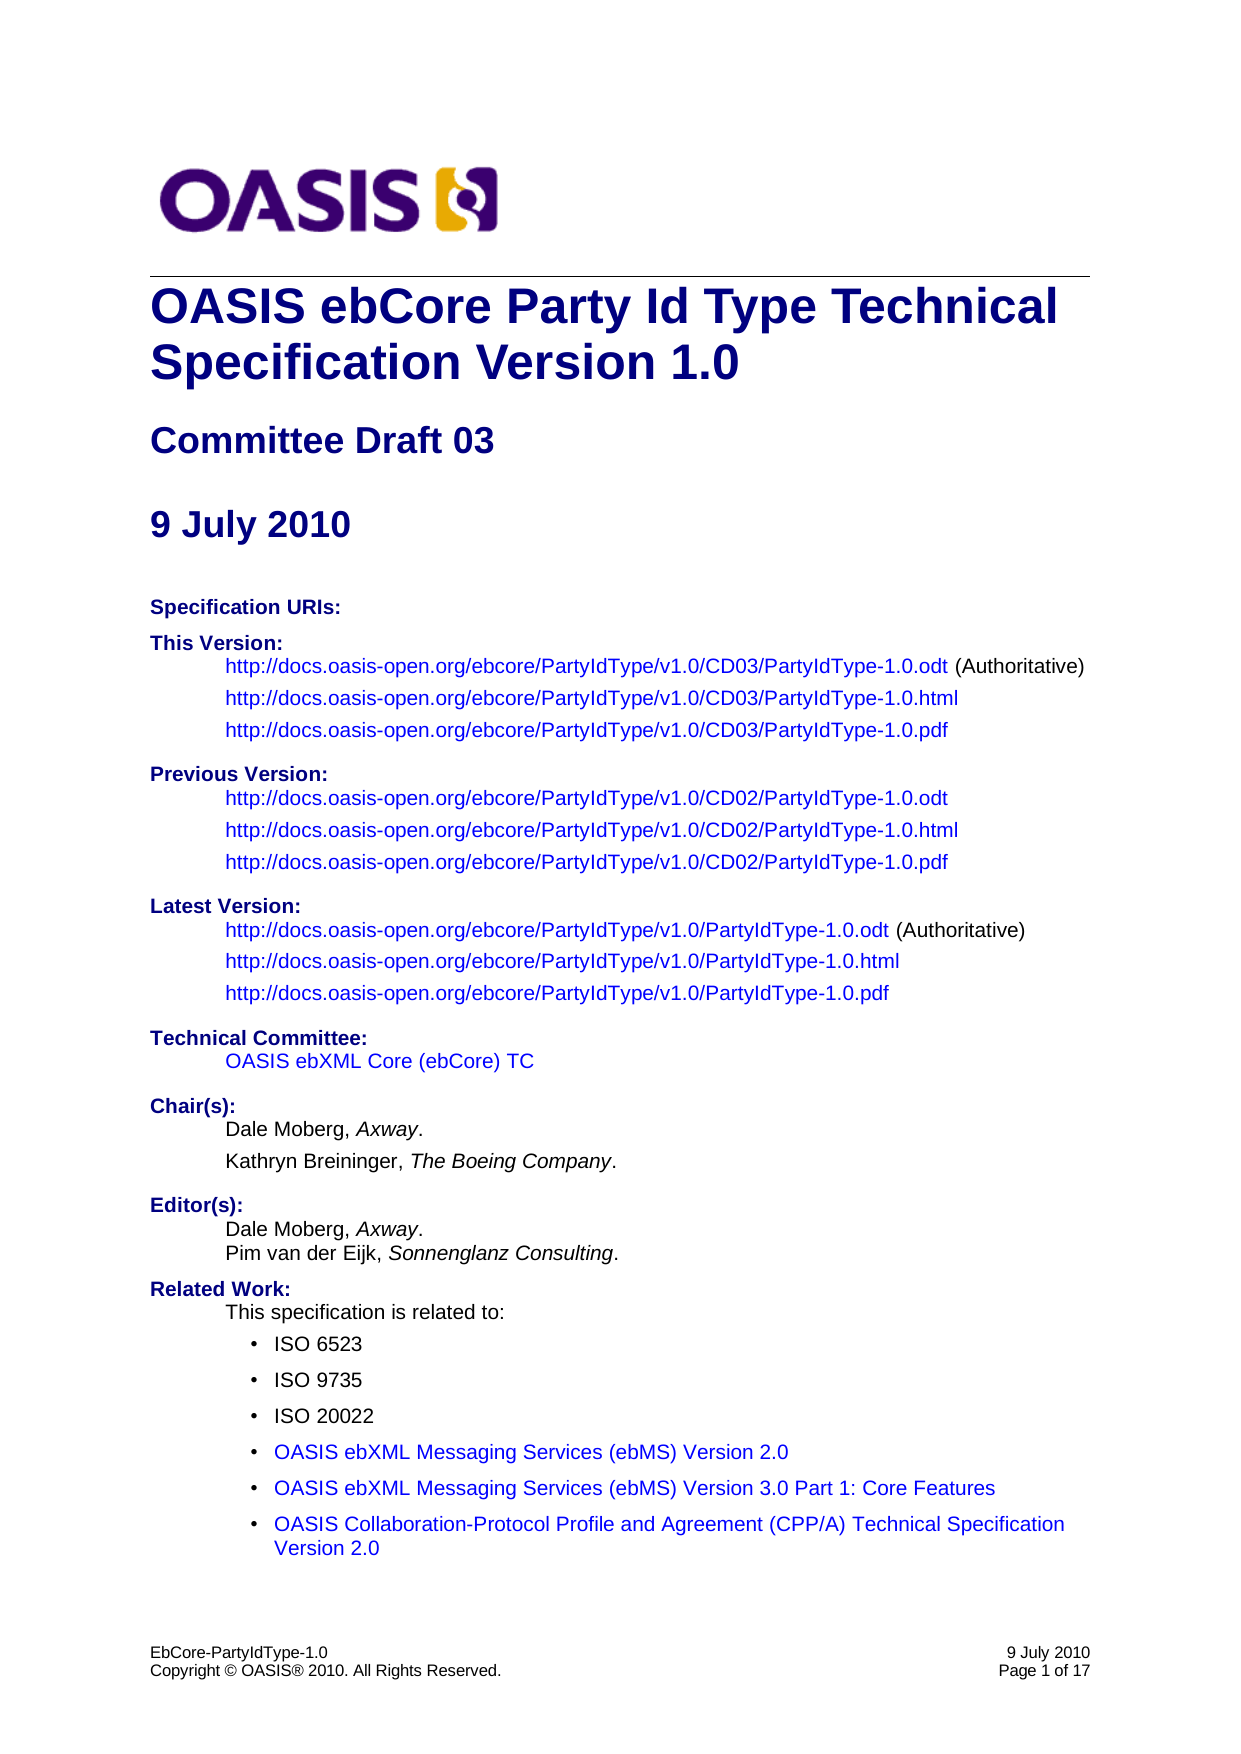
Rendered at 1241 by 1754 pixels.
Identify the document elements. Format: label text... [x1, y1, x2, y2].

subtitle 9 July 2010 [150, 503, 1090, 545]
list ISO 6523 [221, 1332, 1090, 1356]
title Previous Version: [150, 763, 1090, 786]
title http://docs.oasis-open.org/ebcore/PartyIdType/v1.0/PartyIdType-1.0.pdf [225, 982, 1090, 1005]
text Pim van der Eijk, Sonnenglanz Consulting. [225, 1241, 1090, 1264]
title http://docs.oasis-open.org/ebcore/PartyIdType/v1.0/CD02/PartyIdType-1.0.odt [225, 786, 1090, 810]
title http://docs.oasis-open.org/ebcore/PartyIdType/v1.0/CD03/PartyIdType-1.0.odt (Authoritative) [225, 655, 1090, 678]
text Dale Moberg, Axway. [225, 1217, 1090, 1241]
title Dale Moberg, Axway. [225, 1118, 1090, 1141]
title Kathryn Breininger, The Boeing Company. [225, 1149, 1090, 1173]
list ISO 9735 [221, 1368, 1090, 1392]
title Specification URIs: [150, 595, 1090, 619]
title This Version: [150, 631, 1090, 655]
list OASIS ebXML Messaging Services (ebMS) Version 3.0 Part 1: Core Features [221, 1477, 1090, 1500]
title OASIS ebCore Party Id Type Technical Specification Version 1.0 [150, 277, 1090, 390]
title http://docs.oasis-open.org/ebcore/PartyIdType/v1.0/PartyIdType-1.0.html [225, 950, 1090, 973]
list ISO 20022 [221, 1404, 1090, 1428]
title Related Work: [150, 1277, 1090, 1301]
title http://docs.oasis-open.org/ebcore/PartyIdType/v1.0/CD02/PartyIdType-1.0.html [225, 818, 1090, 842]
title Technical Committee: [150, 1026, 1090, 1050]
title OASIS ebXML Core (ebCore) TC [225, 1050, 1090, 1073]
title Editor(s): [150, 1194, 1090, 1217]
title Latest Version: [150, 894, 1090, 918]
subtitle Committee Draft 03 [150, 419, 1090, 461]
title Chair(s): [150, 1094, 1090, 1118]
title http://docs.oasis-open.org/ebcore/PartyIdType/v1.0/CD03/PartyIdType-1.0.pdf [225, 718, 1090, 742]
title http://docs.oasis-open.org/ebcore/PartyIdType/v1.0/CD02/PartyIdType-1.0.pdf [225, 850, 1090, 874]
list OASIS Collaboration-Protocol Profile and Agreement (CPP/A) Technical Specification Version 2.0 [221, 1513, 1090, 1560]
list OASIS ebXML Messaging Services (ebMS) Version 2.0 [221, 1441, 1090, 1464]
title http://docs.oasis-open.org/ebcore/PartyIdType/v1.0/CD03/PartyIdType-1.0.html [225, 687, 1090, 710]
picture [150, 150, 512, 245]
title http://docs.oasis-open.org/ebcore/PartyIdType/v1.0/PartyIdType-1.0.odt (Authoritative) [225, 918, 1090, 942]
title This specification is related to: [225, 1301, 1090, 1324]
